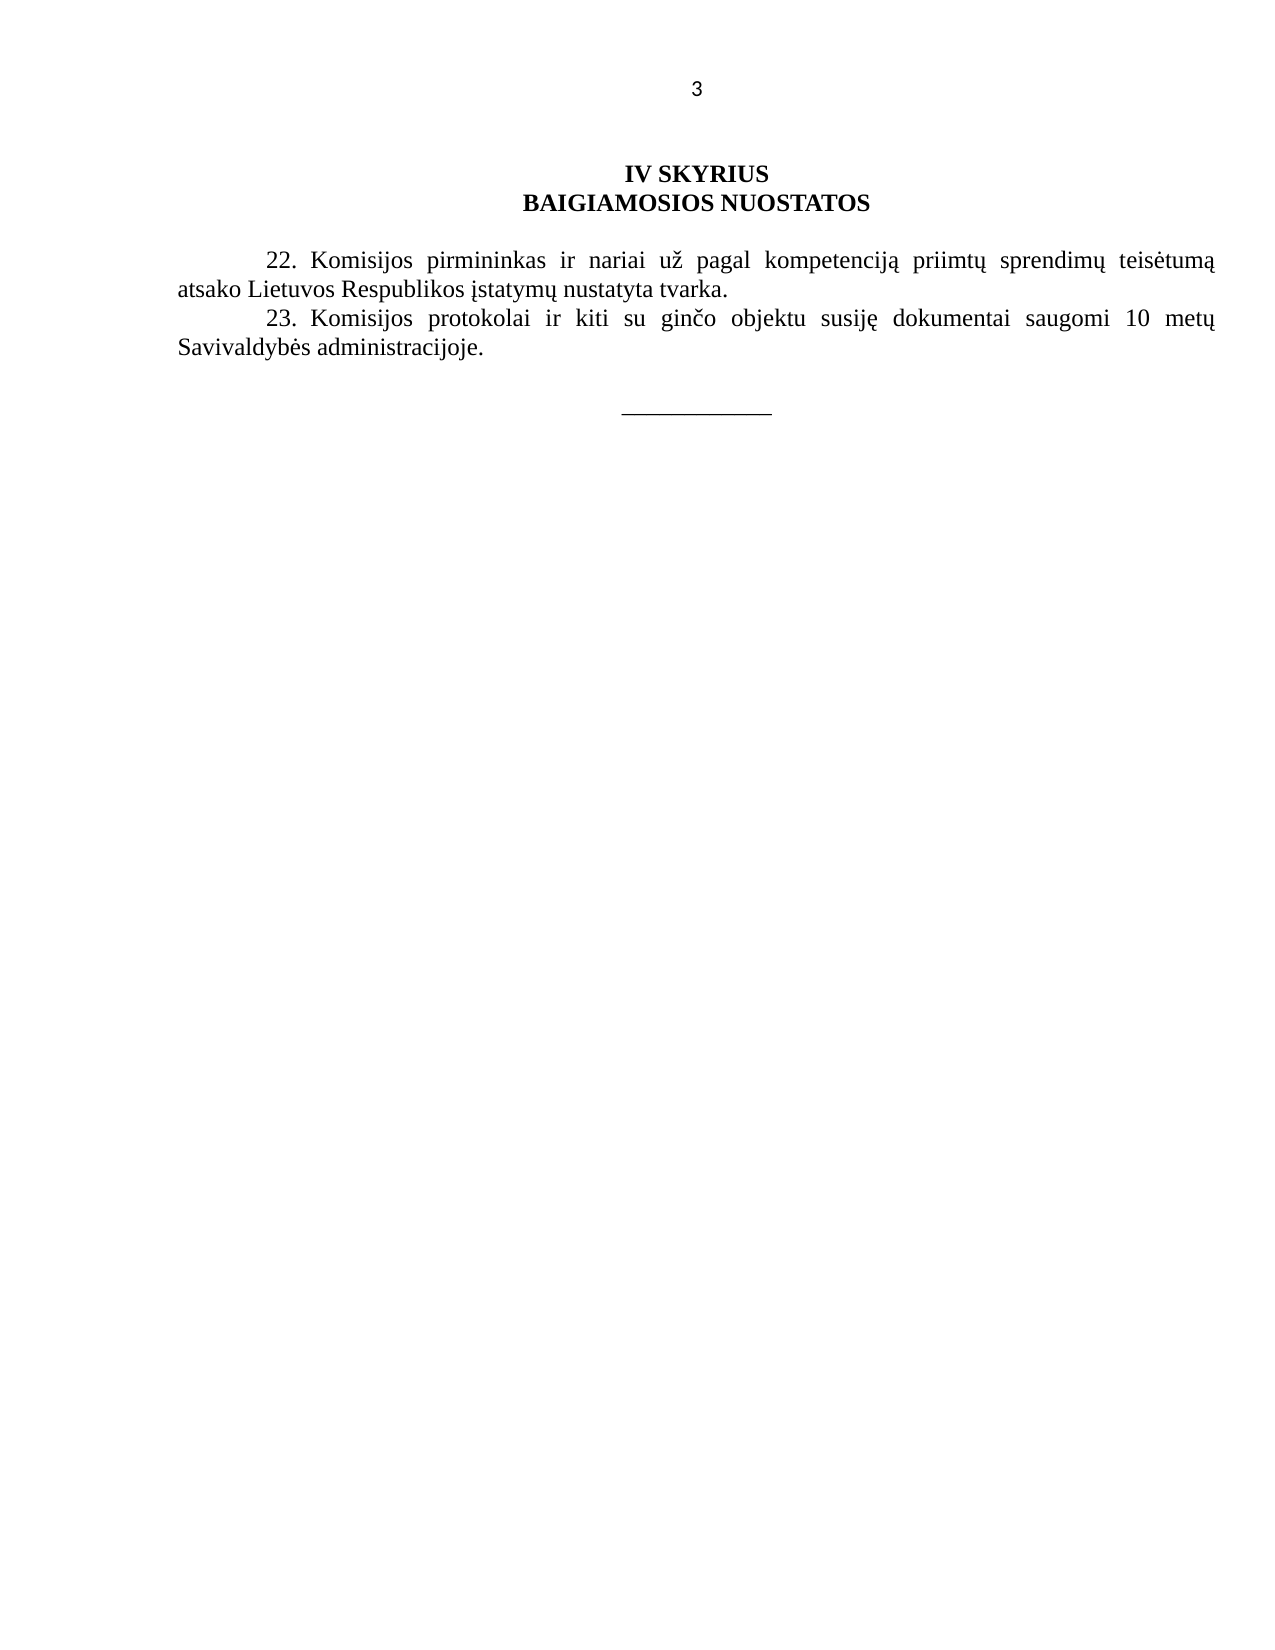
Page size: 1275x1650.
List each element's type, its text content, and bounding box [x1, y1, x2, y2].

text IV SKYRIUS [177, 159, 1216, 188]
text ____________ [177, 389, 1216, 418]
text 22. Komisijos pirmininkas ir nariai už pagal kompetenciją priimtų sprendimų teisėtumą atsako Lietuvos Respublikos įstatymų nustatyta tvarka. [177, 246, 1216, 303]
text 23. Komisijos protokolai ir kiti su ginčo objektu susiję dokumentai saugomi 10 metų Savivaldybės administracijoje. [177, 303, 1216, 361]
text BAIGIAMOSIOS NUOSTATOS [177, 188, 1216, 217]
